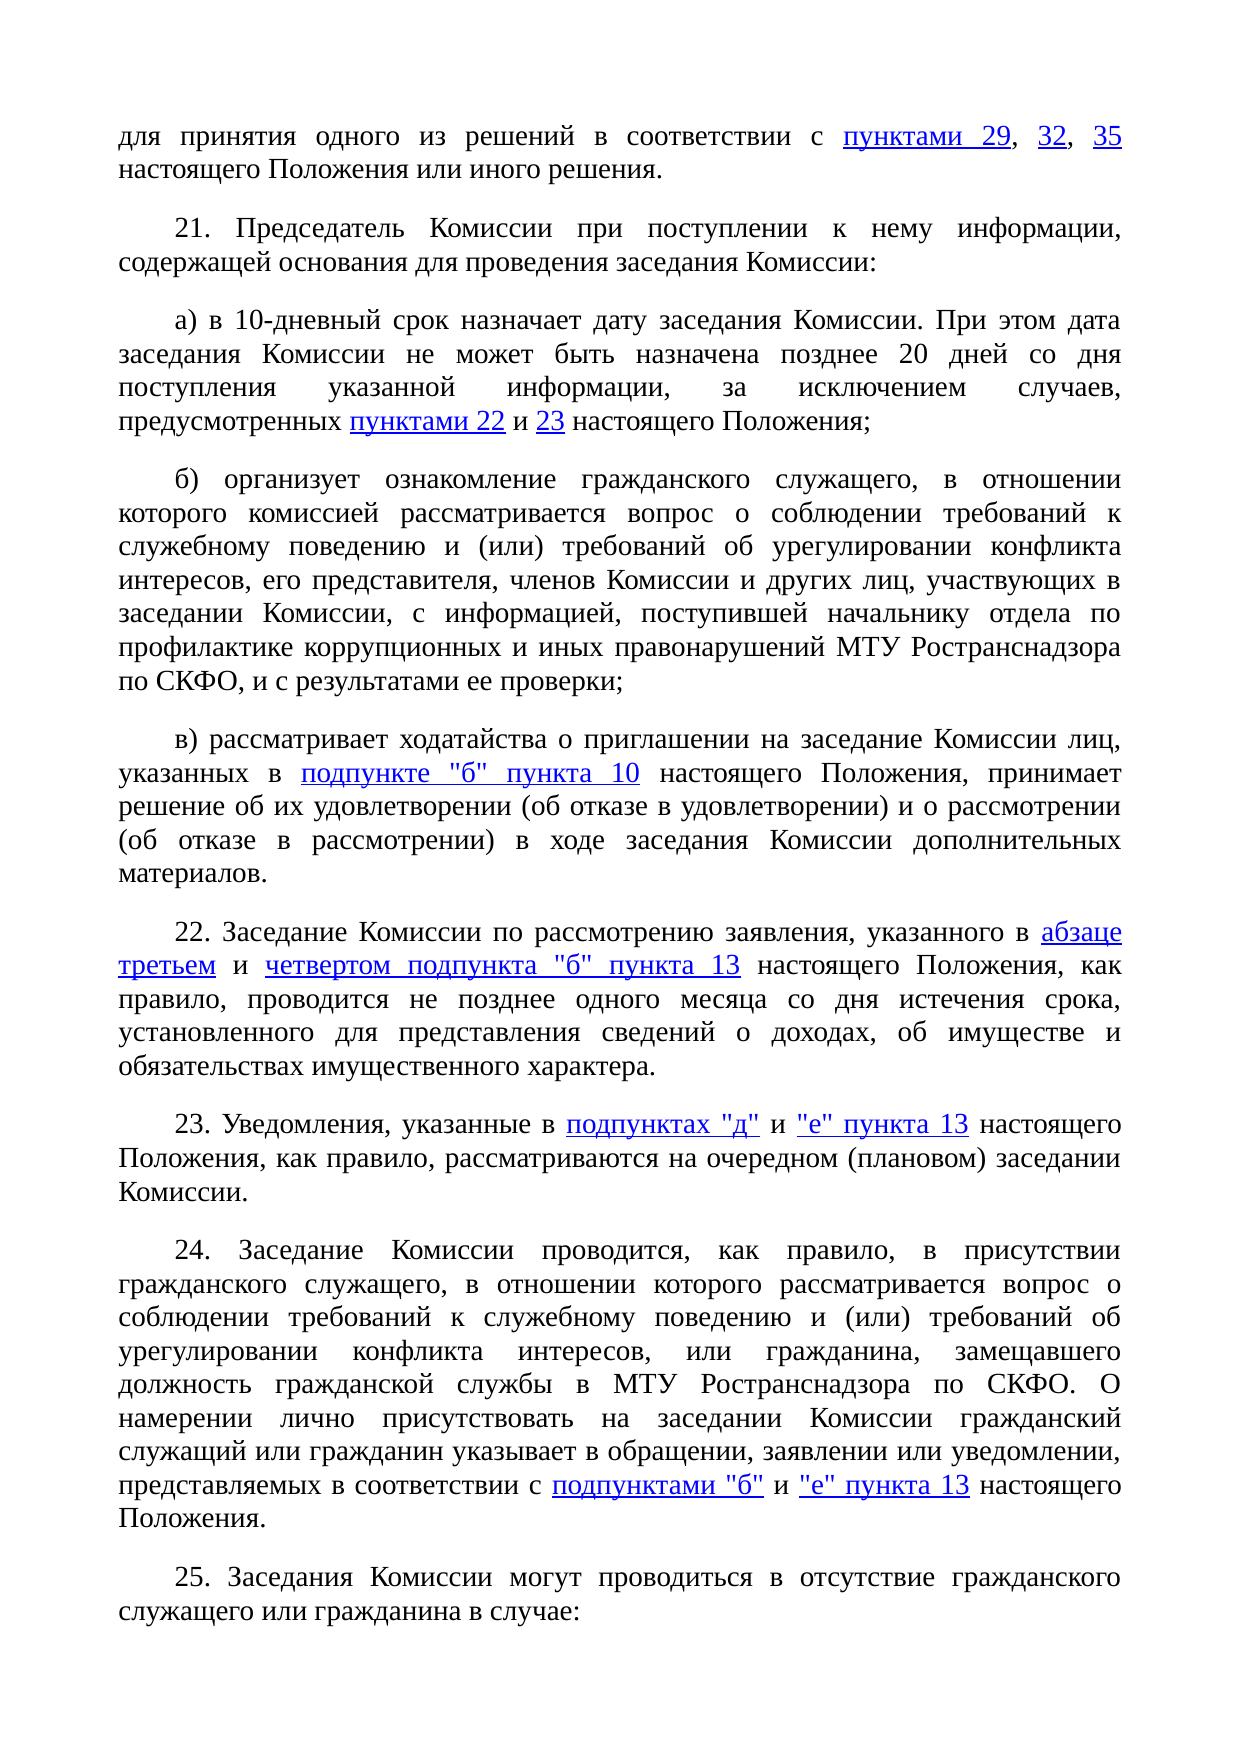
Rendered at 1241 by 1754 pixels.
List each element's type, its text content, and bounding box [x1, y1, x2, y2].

text 23. Уведомления, указанные в подпунктах "д" и "е" пункта 13 настоящего Положения, как правило, рассматриваются на очередном (плановом) заседании Комиссии. [118, 1107, 1122, 1207]
text в) рассматривает ходатайства о приглашении на заседание Комиссии лиц, указанных в подпункте "б" пункта 10 настоящего Положения, принимает решение об их удовлетворении (об отказе в удовлетворении) и о рассмотрении (об отказе в рассмотрении) в ходе заседания Комиссии дополнительных материалов. [118, 721, 1122, 889]
text 24. Заседание Комиссии проводится, как правило, в присутствии гражданского служащего, в отношении которого рассматривается вопрос о соблюдении требований к служебному поведению и (или) требований об урегулировании конфликта интересов, или гражданина, замещавшего должность гражданской службы в МТУ Ространснадзора по СКФО. О намерении лично присутствовать на заседании Комиссии гражданский служащий или гражданин указывает в обращении, заявлении или уведомлении, представляемых в соответствии с подпунктами "б" и "е" пункта 13 настоящего Положения. [118, 1232, 1122, 1534]
text 22. Заседание Комиссии по рассмотрению заявления, указанного в абзаце третьем и четвертом подпункта "б" пункта 13 настоящего Положения, как правило, проводится не позднее одного месяца со дня истечения срока, установленного для представления сведений о доходах, об имуществе и обязательствах имущественного характера. [118, 914, 1122, 1082]
text 25. Заседания Комиссии могут проводиться в отсутствие гражданского служащего или гражданина в случае: [118, 1559, 1122, 1626]
text 21. Председатель Комиссии при поступлении к нему информации, содержащей основания для проведения заседания Комиссии: [118, 210, 1122, 277]
text б) организует ознакомление гражданского служащего, в отношении которого комиссией рассматривается вопрос о соблюдении требований к служебному поведению и (или) требований об урегулировании конфликта интересов, его представителя, членов Комиссии и других лиц, участвующих в заседании Комиссии, с информацией, поступившей начальнику отдела по профилактике коррупционных и иных правонарушений МТУ Ространснадзора по СКФО, и с результатами ее проверки; [118, 461, 1122, 696]
text а) в 10-дневный срок назначает дату заседания Комиссии. При этом дата заседания Комиссии не может быть назначена позднее 20 дней со дня поступления указанной информации, за исключением случаев, предусмотренных пунктами 22 и 23 настоящего Положения; [118, 302, 1122, 436]
text для принятия одного из решений в соответствии с пунктами 29, 32, 35 настоящего Положения или иного решения. [118, 118, 1122, 185]
